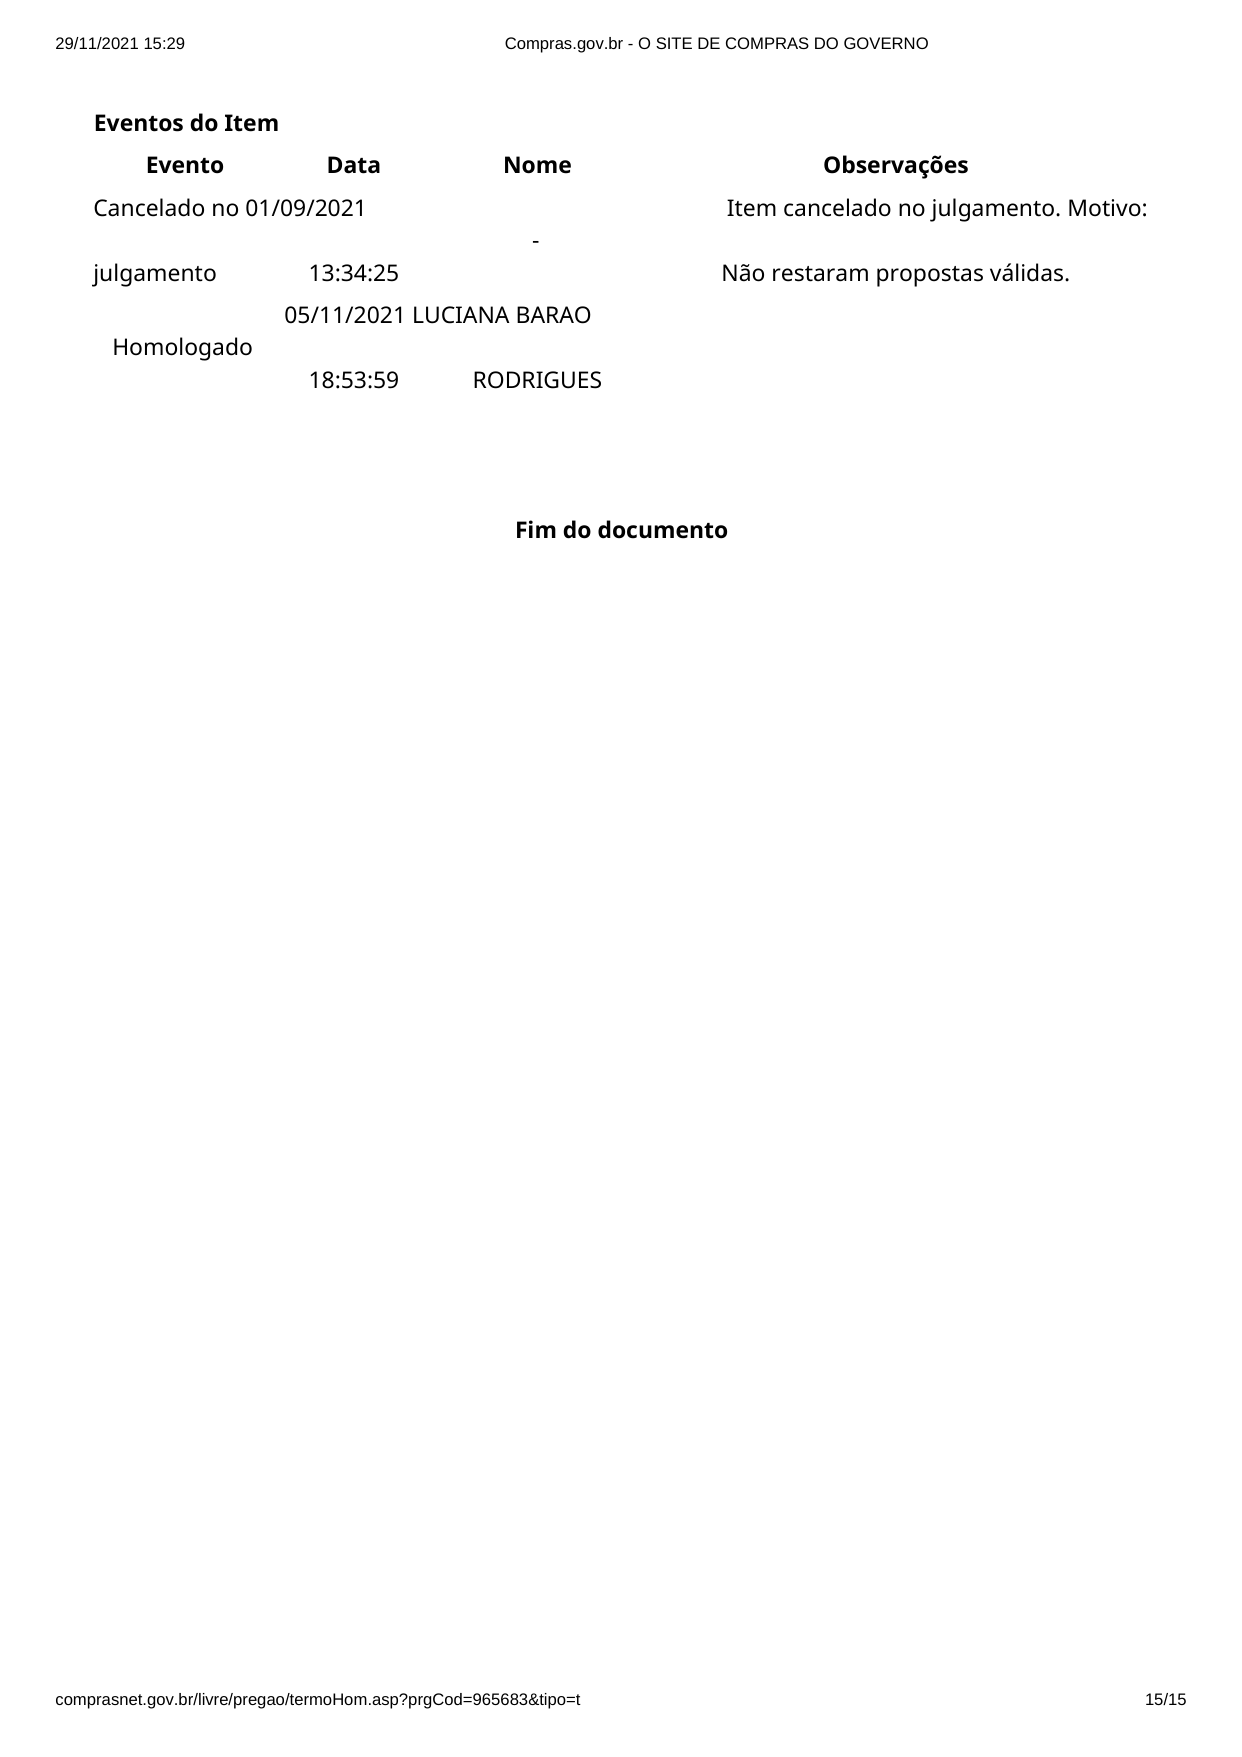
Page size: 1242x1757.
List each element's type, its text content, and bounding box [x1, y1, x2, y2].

text 05/11/2021 LUCIANA BARAO [284, 299, 1148, 330]
text Eventos do Item [94, 106, 1148, 138]
text Evento Data Nome Observações [93, 149, 1148, 180]
subtitle Fim do documento [95, 514, 1148, 546]
text Cancelado no 01/09/2021 Item cancelado no julgamento. Motivo: [93, 192, 1148, 223]
text julgamento 13:34:25 Não restaram propostas válidas. [93, 257, 1148, 288]
text 18:53:59 RODRIGUES [93, 364, 1148, 395]
text Homologado [112, 331, 1148, 362]
text - [532, 224, 1148, 255]
